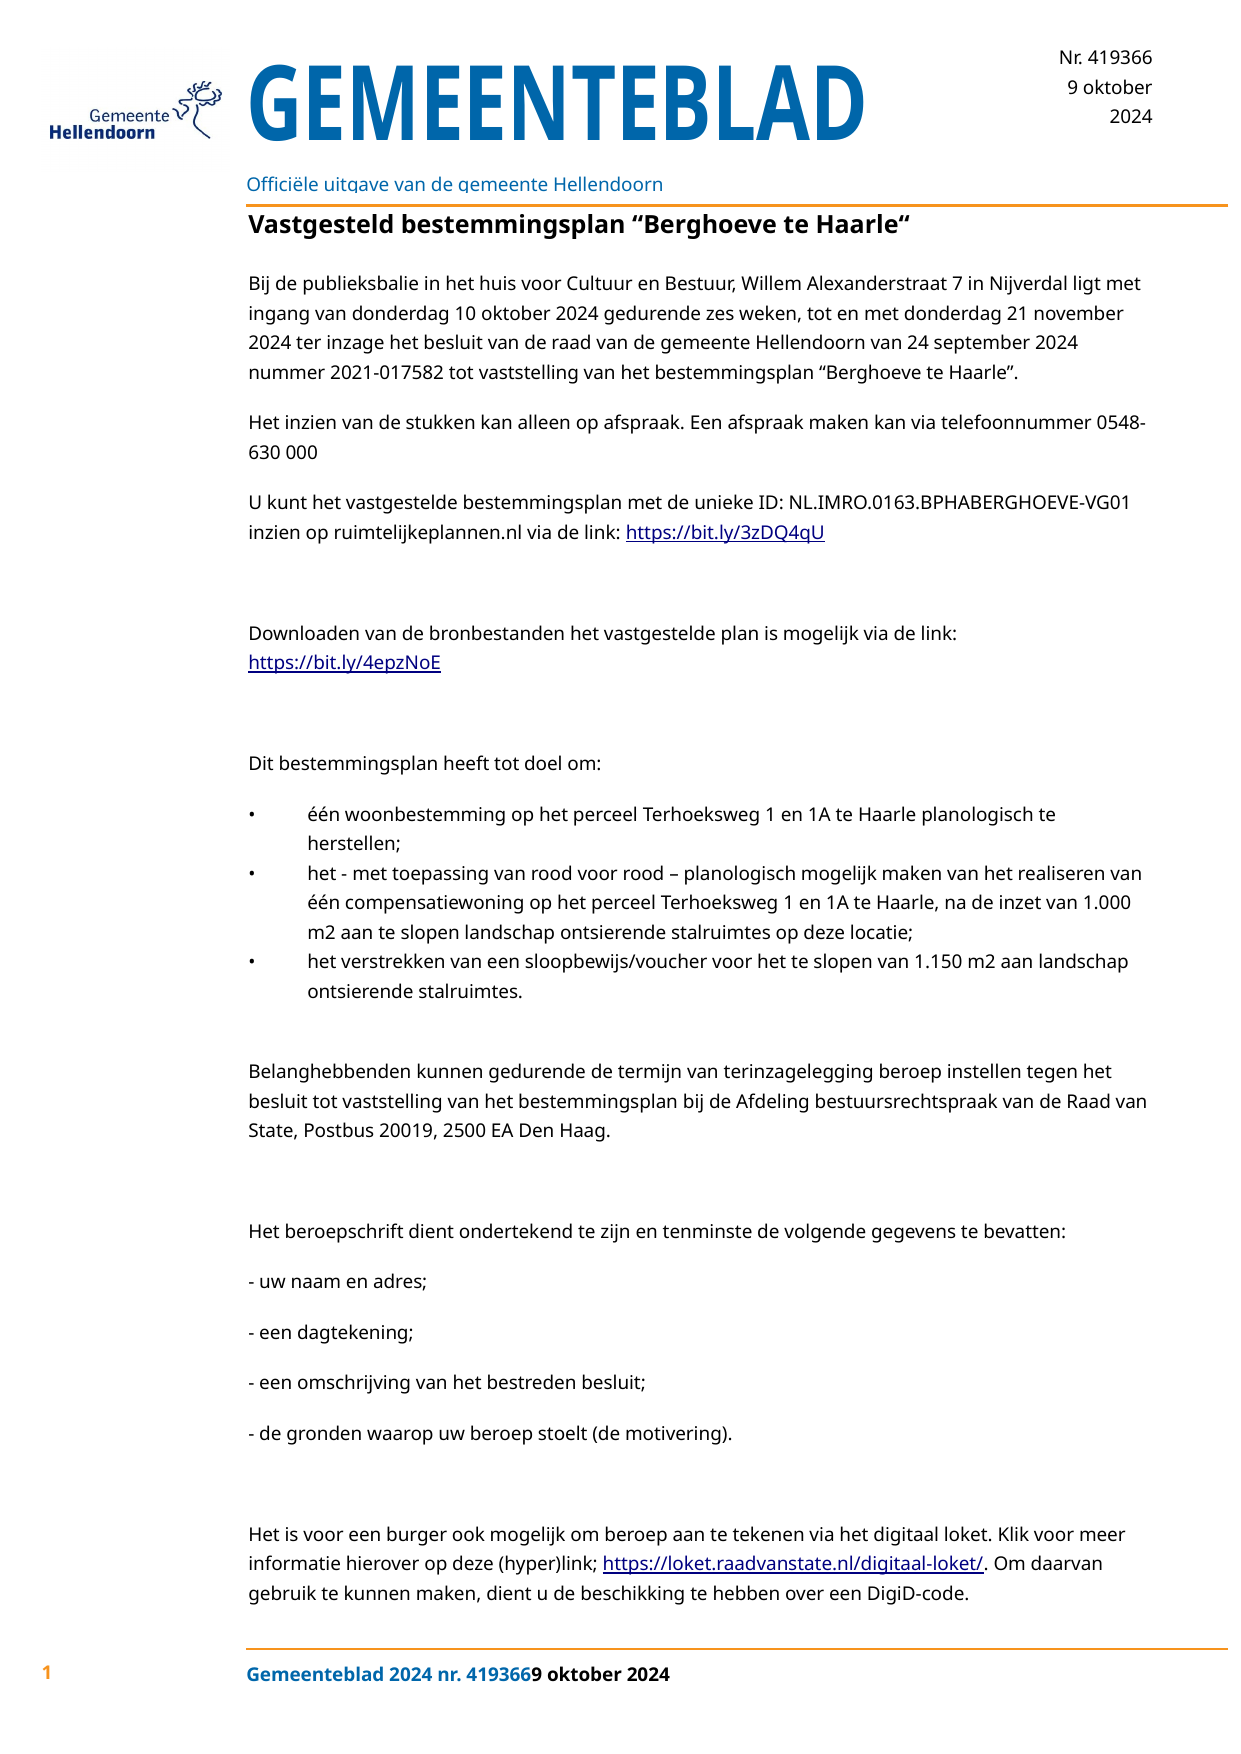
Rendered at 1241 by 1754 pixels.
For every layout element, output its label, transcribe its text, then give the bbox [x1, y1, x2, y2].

text Dit bestemmingsplan heeft tot doel om: [248, 750, 1152, 776]
text Het inzien van de stukken kan alleen op afspraak. Een afspraak maken kan via telefoonnummer 0548-630 000 [248, 409, 1152, 465]
text - de gronden waarop uw beroep stoelt (de motivering). [248, 1420, 1152, 1446]
list één woonbestemming op het perceel Terhoeksweg 1 en 1A te Haarle planologisch te herstellen; [248, 801, 1152, 856]
text Het beroepschrift dient ondertekend te zijn en tenminste de volgende gegevens te bevatten: [248, 1218, 1152, 1244]
text U kunt het vastgestelde bestemmingsplan met de unieke ID: NL.IMRO.0163.BPHABERGHOEVE-VG01 inzien op ruimtelijkeplannen.nl via de link: https://bit.ly/3zDQ4qU [248, 489, 1152, 545]
picture [41, 47, 231, 172]
text - uw naam en adres; [248, 1269, 1152, 1294]
text Vastgesteld bestemmingsplan “Berghoeve te Haarle“ [248, 207, 1152, 241]
list het - met toepassing van rood voor rood – planologisch mogelijk maken van het realiseren van één compensatiewoning op het perceel Terhoeksweg 1 en 1A te Haarle, na de inzet van 1.000 m2 aan te slopen landschap ontsierende stalruimtes op deze locatie; [248, 860, 1152, 945]
list het verstrekken van een sloopbewijs/voucher voor het te slopen van 1.150 m2 aan landschap ontsierende stalruimtes. [248, 949, 1152, 1004]
text - een dagtekening; [248, 1319, 1152, 1345]
text - een omschrijving van het bestreden besluit; [248, 1369, 1152, 1395]
text Downloaden van de bronbestanden het vastgestelde plan is mogelijk via de link: https://bit.ly/4epzNoE [248, 620, 1152, 675]
text Belanghebbenden kunnen gedurende de termijn van terinzagelegging beroep instellen tegen het besluit tot vaststelling van het bestemmingsplan bij de Afdeling bestuursrechtspraak van de Raad van State, Postbus 20019, 2500 EA Den Haag. [248, 1058, 1152, 1143]
text Bij de publieksbalie in het huis voor Cultuur en Bestuur, Willem Alexanderstraat 7 in Nijverdal ligt met ingang van donderdag 10 oktober 2024 gedurende zes weken, tot en met donderdag 21 november 2024 ter inzage het besluit van de raad van de gemeente Hellendoorn van 24 september 2024 nummer 2021-017582 tot vaststelling van het bestemmingsplan “Berghoeve te Haarle”. [248, 270, 1152, 385]
text Het is voor een burger ook mogelijk om beroep aan te tekenen via het digitaal loket. Klik voor meer informatie hierover op deze (hyper)link; https://loket.raadvanstate.nl/digitaal-loket/. Om daarvan gebruik te kunnen maken, dient u de beschikking te hebben over een DigiD-code. [248, 1521, 1152, 1606]
